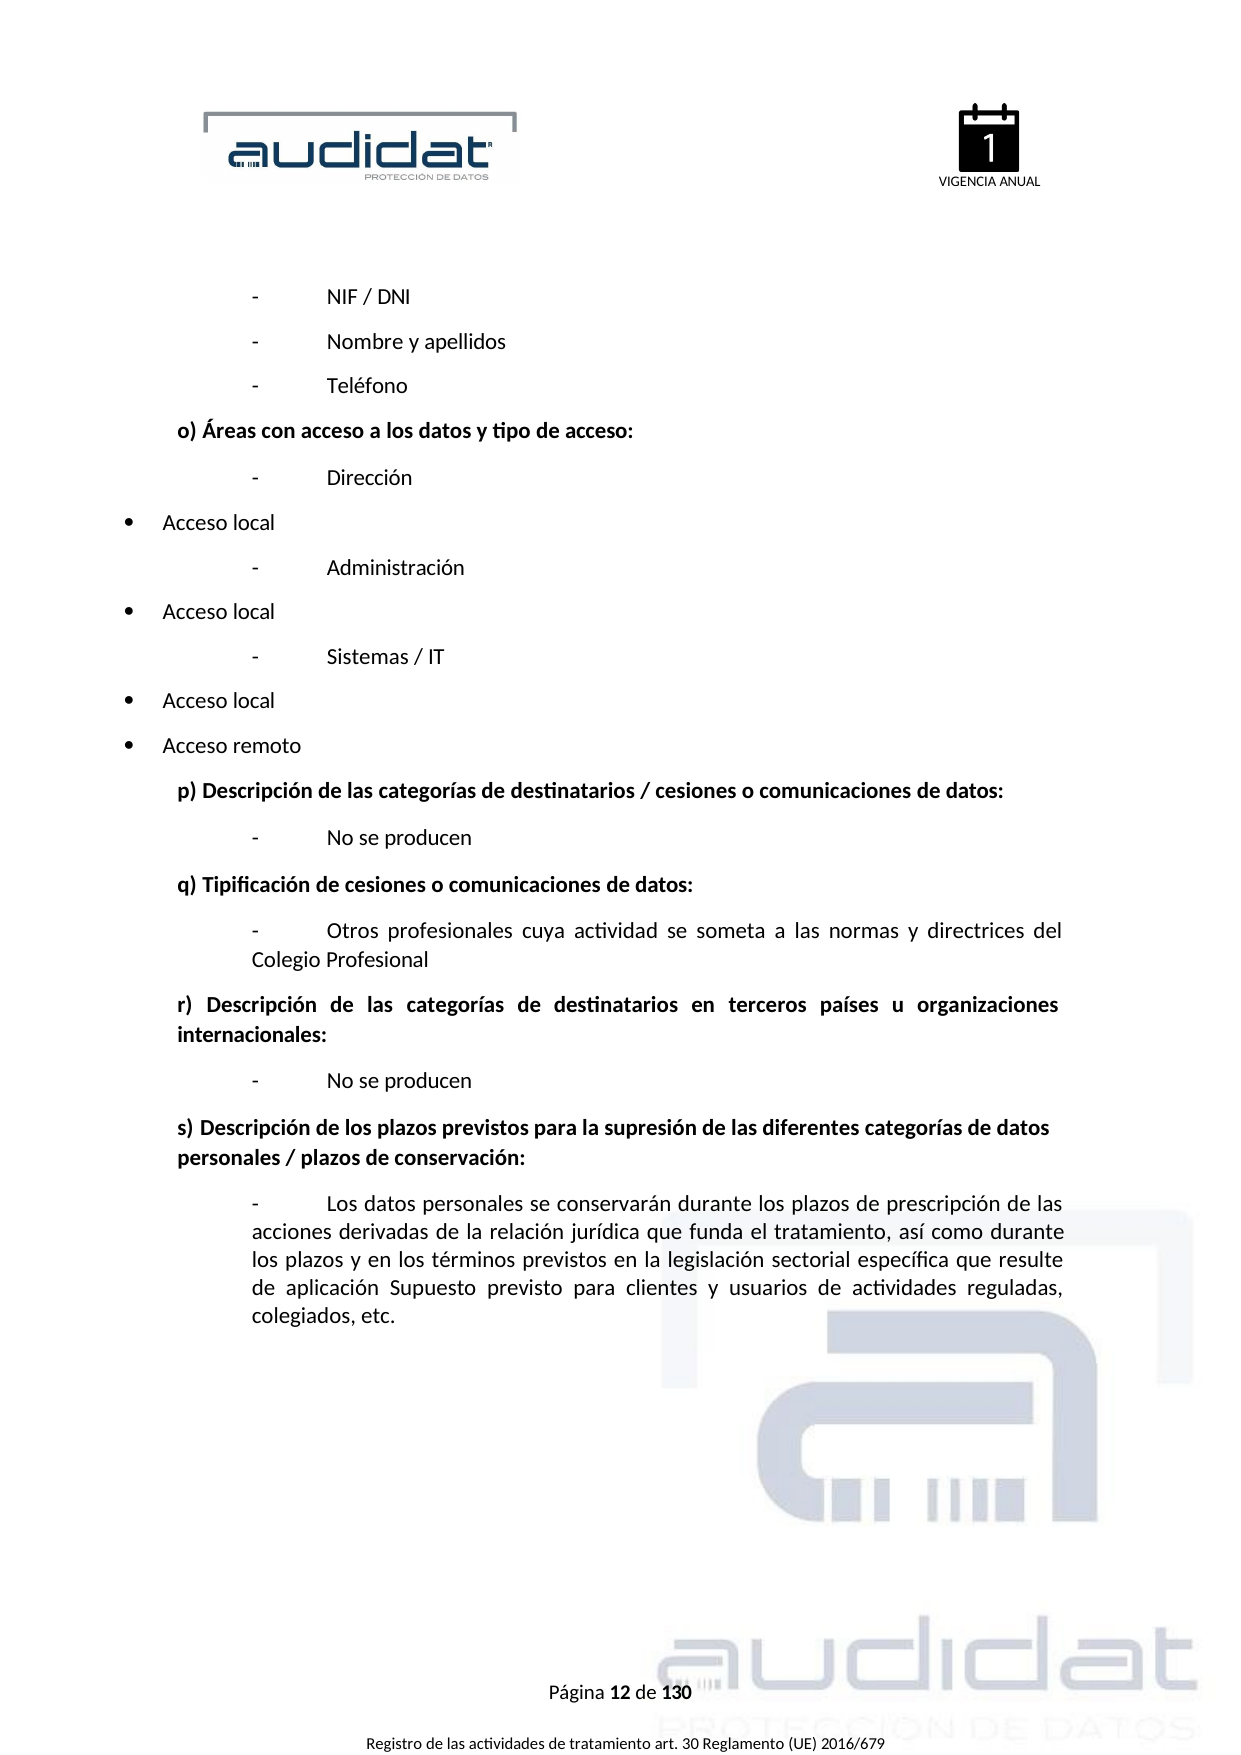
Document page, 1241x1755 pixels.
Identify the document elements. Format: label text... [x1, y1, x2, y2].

list Los datos personales se conservarán durante los plazos de prescripción de las acciones derivadas de la relación jurídica que funda el tratamiento, así como durante los plazos y en los términos previstos en la legislación sectorial específica que resulte de aplicación Supuesto previsto para clientes y usuarios de actividades reguladas, colegiados, etc. [252, 1189, 1064, 1329]
text Página 12 de 130 [163, 1679, 640, 1705]
list Teléfono [252, 371, 1226, 399]
list Descripción de las categorías de destinatarios en terceros países u organizaciones internacionales: [177, 990, 1062, 1048]
list NIF / DNI [252, 282, 1226, 310]
list Otros profesionales cuya actividad se someta a las normas y directrices del Colegio Profesional [252, 917, 1064, 973]
list Acceso local [125, 597, 1226, 625]
list Acceso remoto [125, 731, 1226, 759]
list Acceso local [125, 508, 1226, 536]
list Administración [252, 553, 1226, 581]
text Registro de las actividades de tratamiento art. 30 Reglamento (UE) 2016/679 [366, 1733, 1226, 1754]
list Sistemas / IT [252, 642, 1226, 670]
list Áreas con acceso a los datos y tipo de acceso: [177, 416, 1226, 444]
list Descripción de las categorías de destinatarios / cesiones o comunicaciones de datos: [177, 776, 1226, 804]
list No se producen [252, 1066, 1226, 1094]
list Descripción de los plazos previstos para la supresión de las diferentes categorías de datos personales / plazos de conservación: [177, 1113, 1063, 1171]
list Tipificación de cesiones o comunicaciones de datos: [177, 870, 1226, 898]
list Dirección [252, 463, 1226, 491]
list No se producen [252, 823, 1226, 851]
list Nombre y apellidos [252, 327, 1226, 355]
list Acceso local [125, 686, 1226, 714]
